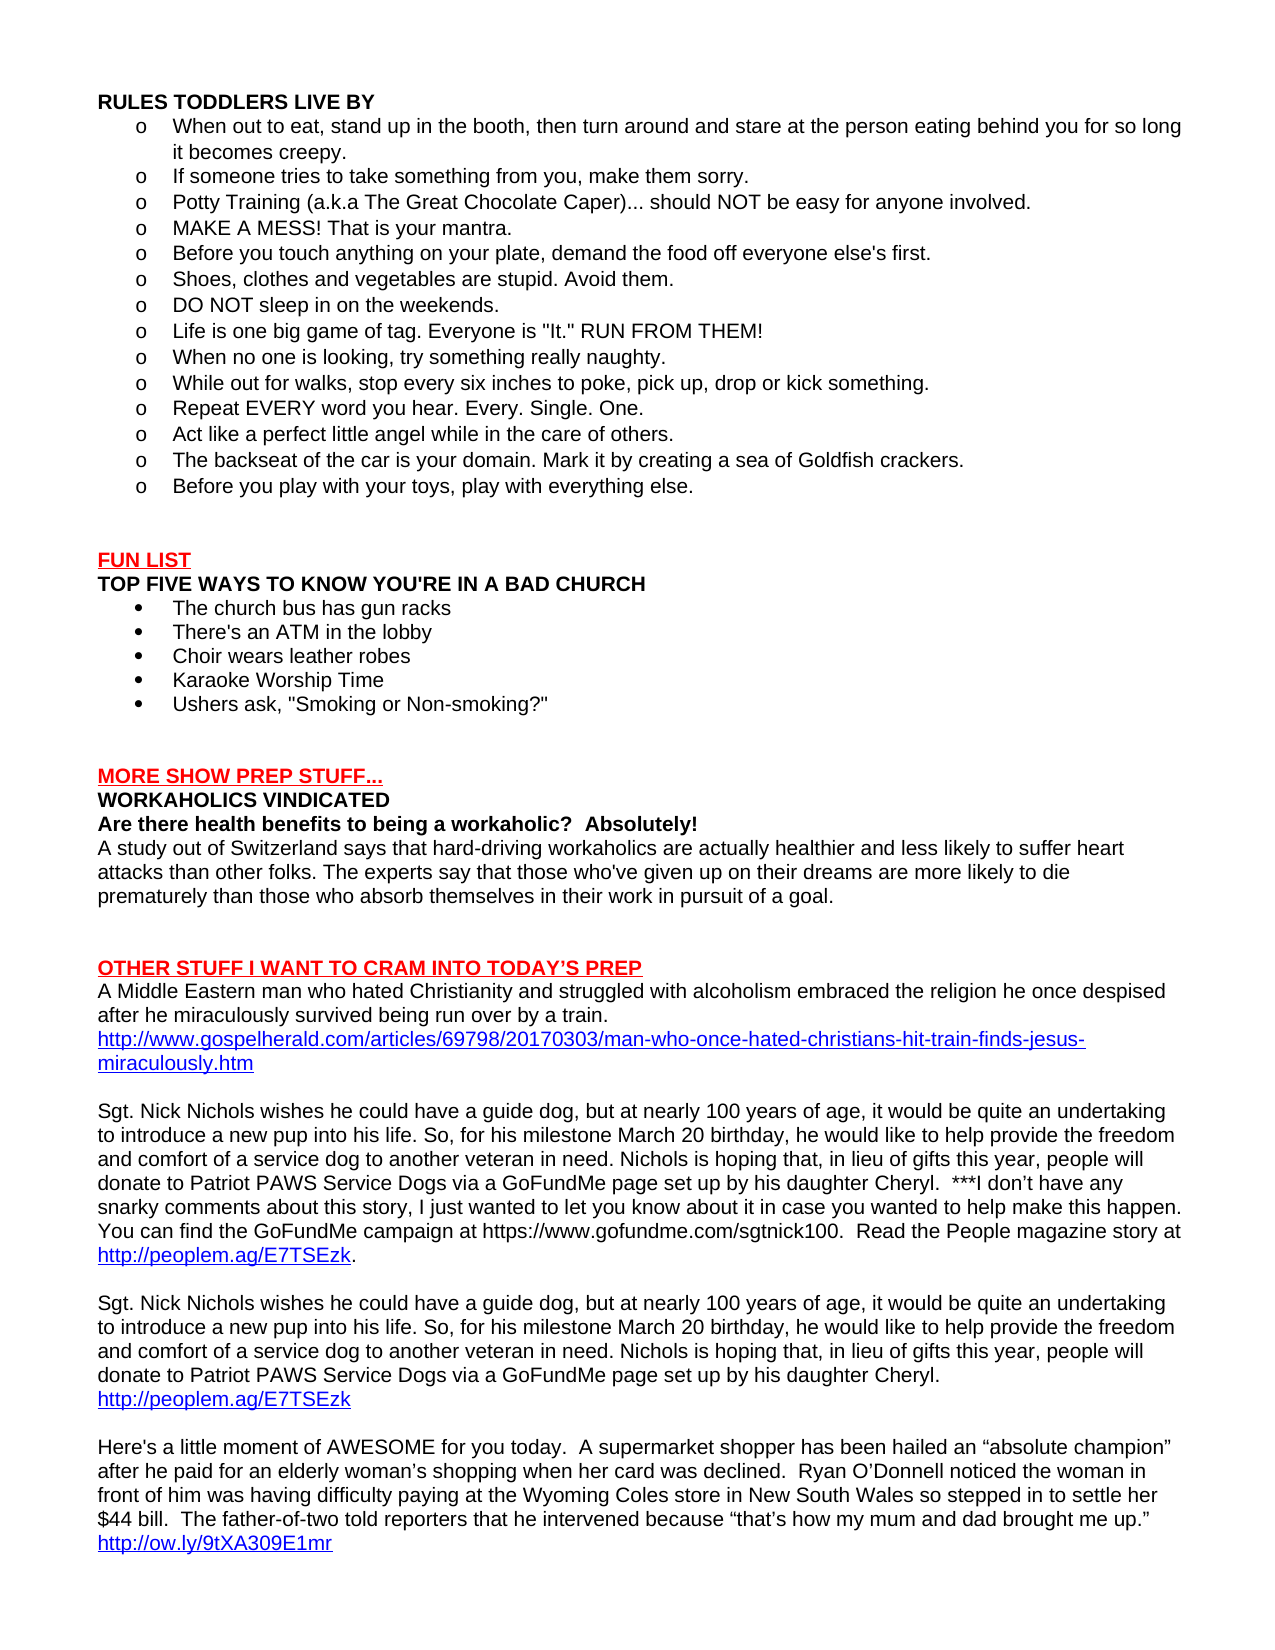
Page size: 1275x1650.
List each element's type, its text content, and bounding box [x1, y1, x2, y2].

list If someone tries to take something from you, make them sorry. [135, 164, 1185, 189]
list Before you touch anything on your plate, demand the food off everyone else's first. [135, 241, 1185, 267]
list The church bus has gun racks [135, 595, 1185, 619]
text OTHER STUFF I WANT TO CRAM INTO TODAY’S PREP [97, 955, 1185, 979]
text WORKAHOLICS VINDICATED [97, 788, 1185, 812]
list Life is one big game of tag. Everyone is "It." RUN FROM THEM! [135, 319, 1185, 344]
list Repeat EVERY word you hear. Every. Single. One. [135, 396, 1185, 422]
list When no one is looking, try something really naughty. [135, 344, 1185, 370]
list There's an ATM in the lobby [135, 619, 1185, 643]
list DO NOT sleep in on the weekends. [135, 293, 1185, 319]
text http://www.gospelherald.com/articles/69798/20170303/man-who-once-hated-christians-hit-train-finds-jesus-miraculously.htm [97, 1027, 1185, 1075]
list MAKE A MESS! That is your mantra. [135, 215, 1185, 241]
list Potty Training (a.k.a The Great Chocolate Caper)... should NOT be easy for anyone involved. [135, 189, 1185, 215]
text TOP FIVE WAYS TO KNOW YOU'RE IN A BAD CHURCH [97, 571, 1185, 595]
list The backseat of the car is your domain. Mark it by creating a sea of Goldfish crackers. [135, 448, 1185, 474]
text Sgt. Nick Nichols wishes he could have a guide dog, but at nearly 100 years of age, it would be quite an undertaking to introduce a new pup into his life. So, for his milestone March 20 birthday, he would like to help provide the freedom and comfort of a service dog to another veteran in need. Nichols is hoping that, in lieu of gifts this year, people will donate to Patriot PAWS Service Dogs via a GoFundMe page set up by his daughter Cheryl. ***I don’t have any snarky comments about this story, I just wanted to let you know about it in case you wanted to help make this happen. You can find the GoFundMe campaign at https://www.gofundme.com/sgtnick100. Read the People magazine story at http://peoplem.ag/E7TSEzk. [97, 1099, 1185, 1267]
text A Middle Eastern man who hated Christianity and struggled with alcoholism embraced the religion he once despised after he miraculously survived being run over by a train. [97, 979, 1185, 1027]
text http://peoplem.ag/E7TSEzk [97, 1387, 1185, 1411]
list Karaoke Worship Time [135, 668, 1185, 692]
list Choir wears leather robes [135, 643, 1185, 668]
list When out to eat, stand up in the booth, then turn around and stare at the person eating behind you for so long it becomes creepy. [135, 114, 1185, 164]
list Ushers ask, "Smoking or Non-smoking?" [135, 692, 1185, 716]
list Before you play with your toys, play with everything else. [135, 474, 1185, 499]
text MORE SHOW PREP STUFF... [97, 764, 1185, 788]
text Are there health benefits to being a workaholic? Absolutely! [97, 812, 1185, 836]
text A study out of Switzerland says that hard-driving workaholics are actually healthier and less likely to suffer heart attacks than other folks. The experts say that those who've given up on their dreams are more likely to die prematurely than those who absorb themselves in their work in pursuit of a goal. [97, 836, 1185, 907]
text Here's a little moment of AWESOME for you today. A supermarket shopper has been hailed an “absolute champion” after he paid for an elderly woman’s shopping when her card was declined. Ryan O’Donnell noticed the woman in front of him was having difficulty paying at the Wyoming Coles store in New South Wales so stepped in to settle her $44 bill. The father-of-two told reporters that he intervened because “that’s how my mum and dad brought me up.” http://ow.ly/9tXA309E1mr [97, 1434, 1185, 1554]
text FUN LIST [97, 547, 1185, 571]
list Act like a perfect little angel while in the care of others. [135, 422, 1185, 448]
text Sgt. Nick Nichols wishes he could have a guide dog, but at nearly 100 years of age, it would be quite an undertaking to introduce a new pup into his life. So, for his milestone March 20 birthday, he would like to help provide the freedom and comfort of a service dog to another veteran in need. Nichols is hoping that, in lieu of gifts this year, people will donate to Patriot PAWS Service Dogs via a GoFundMe page set up by his daughter Cheryl. [97, 1291, 1185, 1387]
list Shoes, clothes and vegetables are stupid. Avoid them. [135, 267, 1185, 293]
text RULES TODDLERS LIVE BY [97, 90, 1185, 114]
list While out for walks, stop every six inches to poke, pick up, drop or kick something. [135, 370, 1185, 396]
